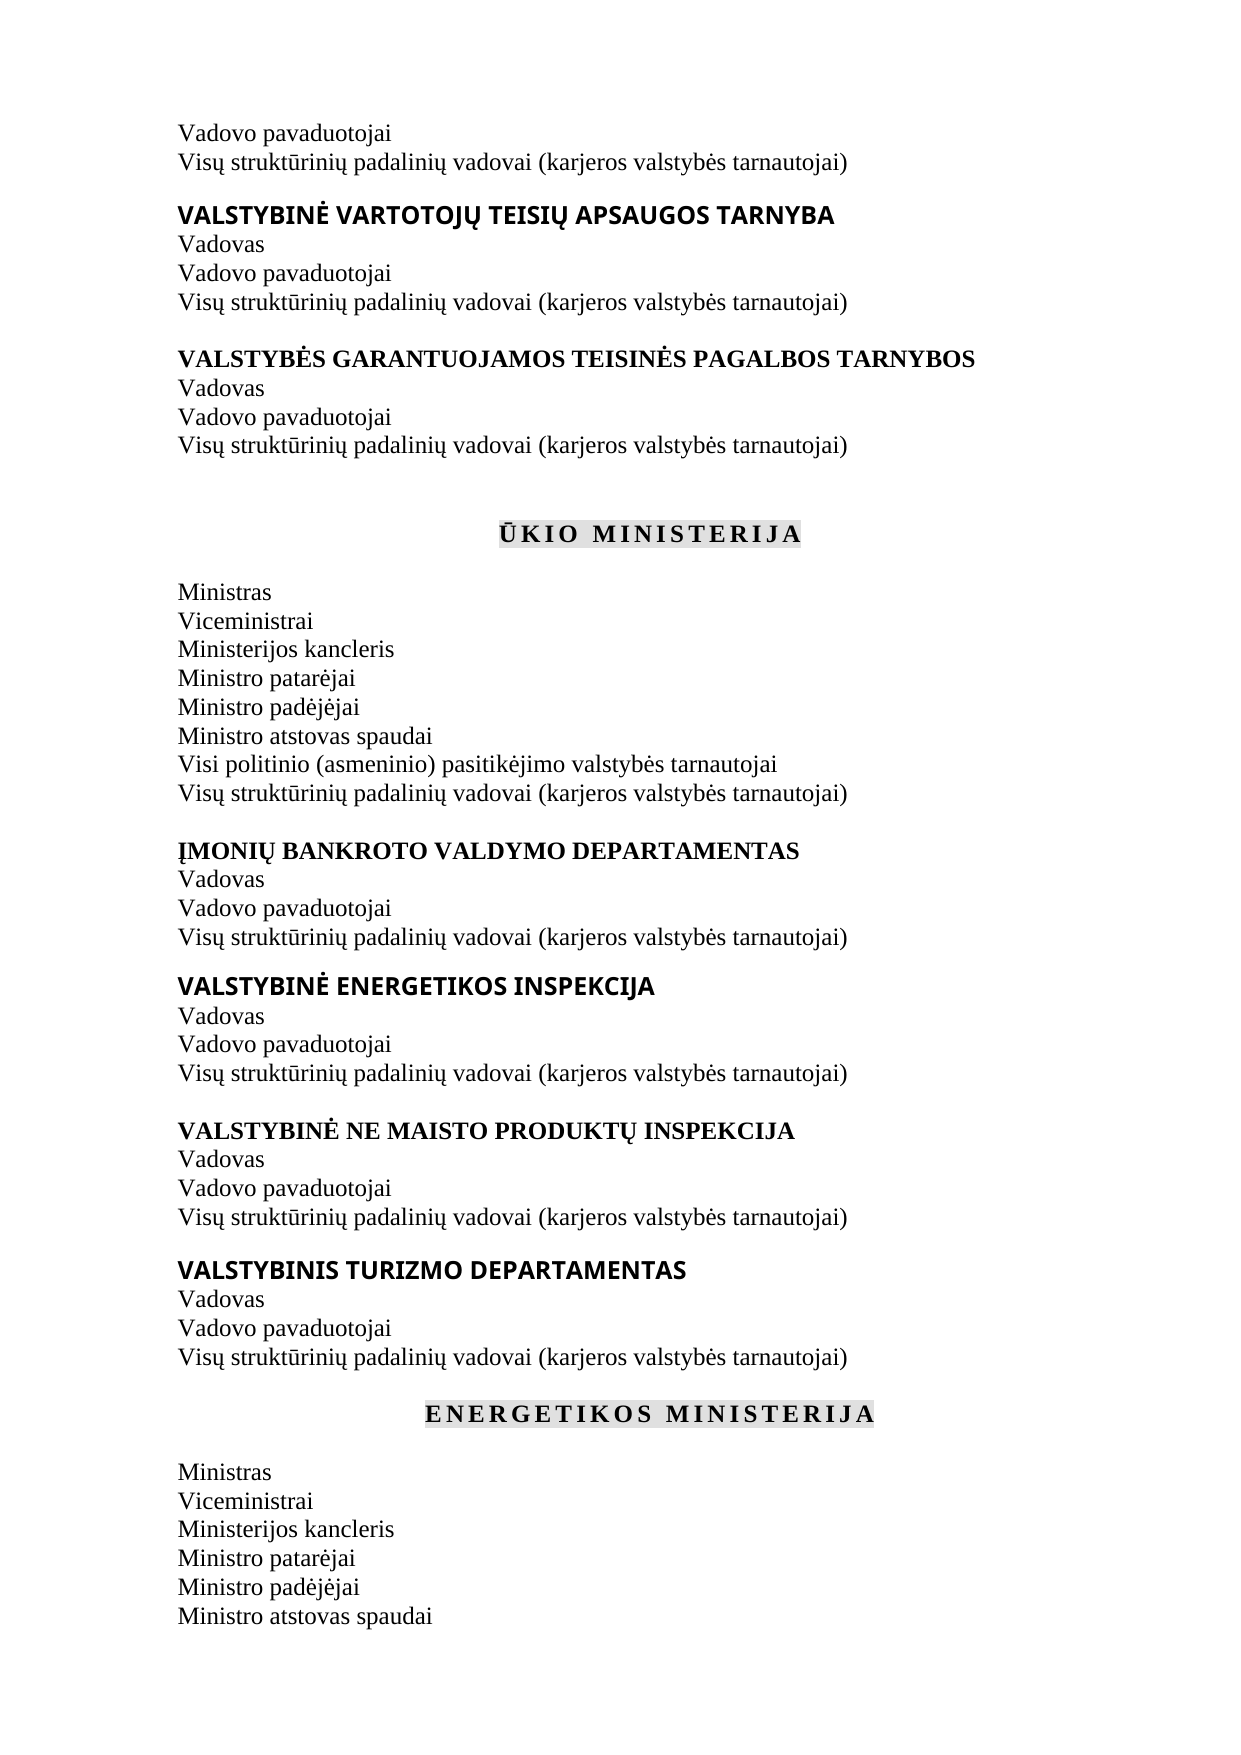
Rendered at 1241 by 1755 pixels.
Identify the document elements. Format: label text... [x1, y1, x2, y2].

text Vadovas [177, 1144, 1122, 1173]
text Visi politinio (asmeninio) pasitikėjimo valstybės tarnautojai [177, 749, 1122, 778]
text Ministerijos kancleris [177, 634, 1122, 663]
text Visų struktūrinių padalinių vadovai (karjeros valstybės tarnautojai) [177, 1342, 1122, 1371]
text Vadovas [177, 1284, 1122, 1313]
text Ministro padėjėjai [177, 1572, 1122, 1601]
text Viceministrai [177, 1486, 1122, 1514]
text ENERGETIKOS ministerija [177, 1399, 1122, 1428]
text Visų struktūrinių padalinių vadovai (karjeros valstybės tarnautojai) [177, 1202, 1122, 1231]
text Ministro atstovas spaudai [177, 1601, 1122, 1629]
text Vadovas [177, 1001, 1122, 1029]
text Vadovo pavaduotojai [177, 258, 1122, 287]
text VALSTYBINĖ ENERGETIKOS INSPEKCIJA [177, 976, 1122, 1001]
text Vadovo pavaduotojai [177, 118, 1122, 147]
text Vadovo pavaduotojai [177, 1313, 1122, 1342]
text Vadovo pavaduotojai [177, 1173, 1122, 1202]
text Ministro patarėjai [177, 663, 1122, 692]
text VALSTYBINĖ VARTOTOJŲ TEISIŲ APSAUGOS TARNYBA [177, 204, 1122, 229]
text Visų struktūrinių padalinių vadovai (karjeros valstybės tarnautojai) [177, 147, 1122, 176]
text Vadovo pavaduotojai [177, 1029, 1122, 1058]
text Viceministrai [177, 606, 1122, 634]
text ĮMONIŲ BANKROTO VALDYMO DEPARTAMENTAS [177, 836, 1122, 864]
text Ministras [177, 1457, 1122, 1486]
text Visų struktūrinių padalinių vadovai (karjeros valstybės tarnautojai) [177, 1058, 1122, 1087]
text Vadovas [177, 229, 1122, 258]
text Vadovo pavaduotojai [177, 893, 1122, 922]
text VALSTYBINĖ NE MAISTO PRODUKTŲ INSPEKCIJA [177, 1116, 1122, 1144]
text Visų struktūrinių padalinių vadovai (karjeros valstybės tarnautojai) [177, 778, 1122, 807]
text Vadovas [177, 864, 1122, 893]
text VALSTYBINIS TURIZMO DEPARTAMENTAS [177, 1259, 1122, 1284]
text Visų struktūrinių padalinių vadovai (karjeros valstybės tarnautojai) [177, 431, 1122, 459]
text Ministerijos kancleris [177, 1514, 1122, 1543]
text Vadovas [177, 373, 1122, 402]
text Ministro padėjėjai [177, 692, 1122, 721]
text Ministro patarėjai [177, 1543, 1122, 1572]
text VALSTYBĖS GARANTUOJAMOS TEISINĖS PAGALBOS TARNYBOS [177, 344, 1122, 373]
text Vadovo pavaduotojai [177, 402, 1122, 431]
text Ministro atstovas spaudai [177, 721, 1122, 749]
text Ministras [177, 577, 1122, 606]
text Visų struktūrinių padalinių vadovai (karjeros valstybės tarnautojai) [177, 287, 1122, 316]
text Ūkio ministerija [177, 519, 1122, 548]
text Visų struktūrinių padalinių vadovai (karjeros valstybės tarnautojai) [177, 922, 1122, 951]
